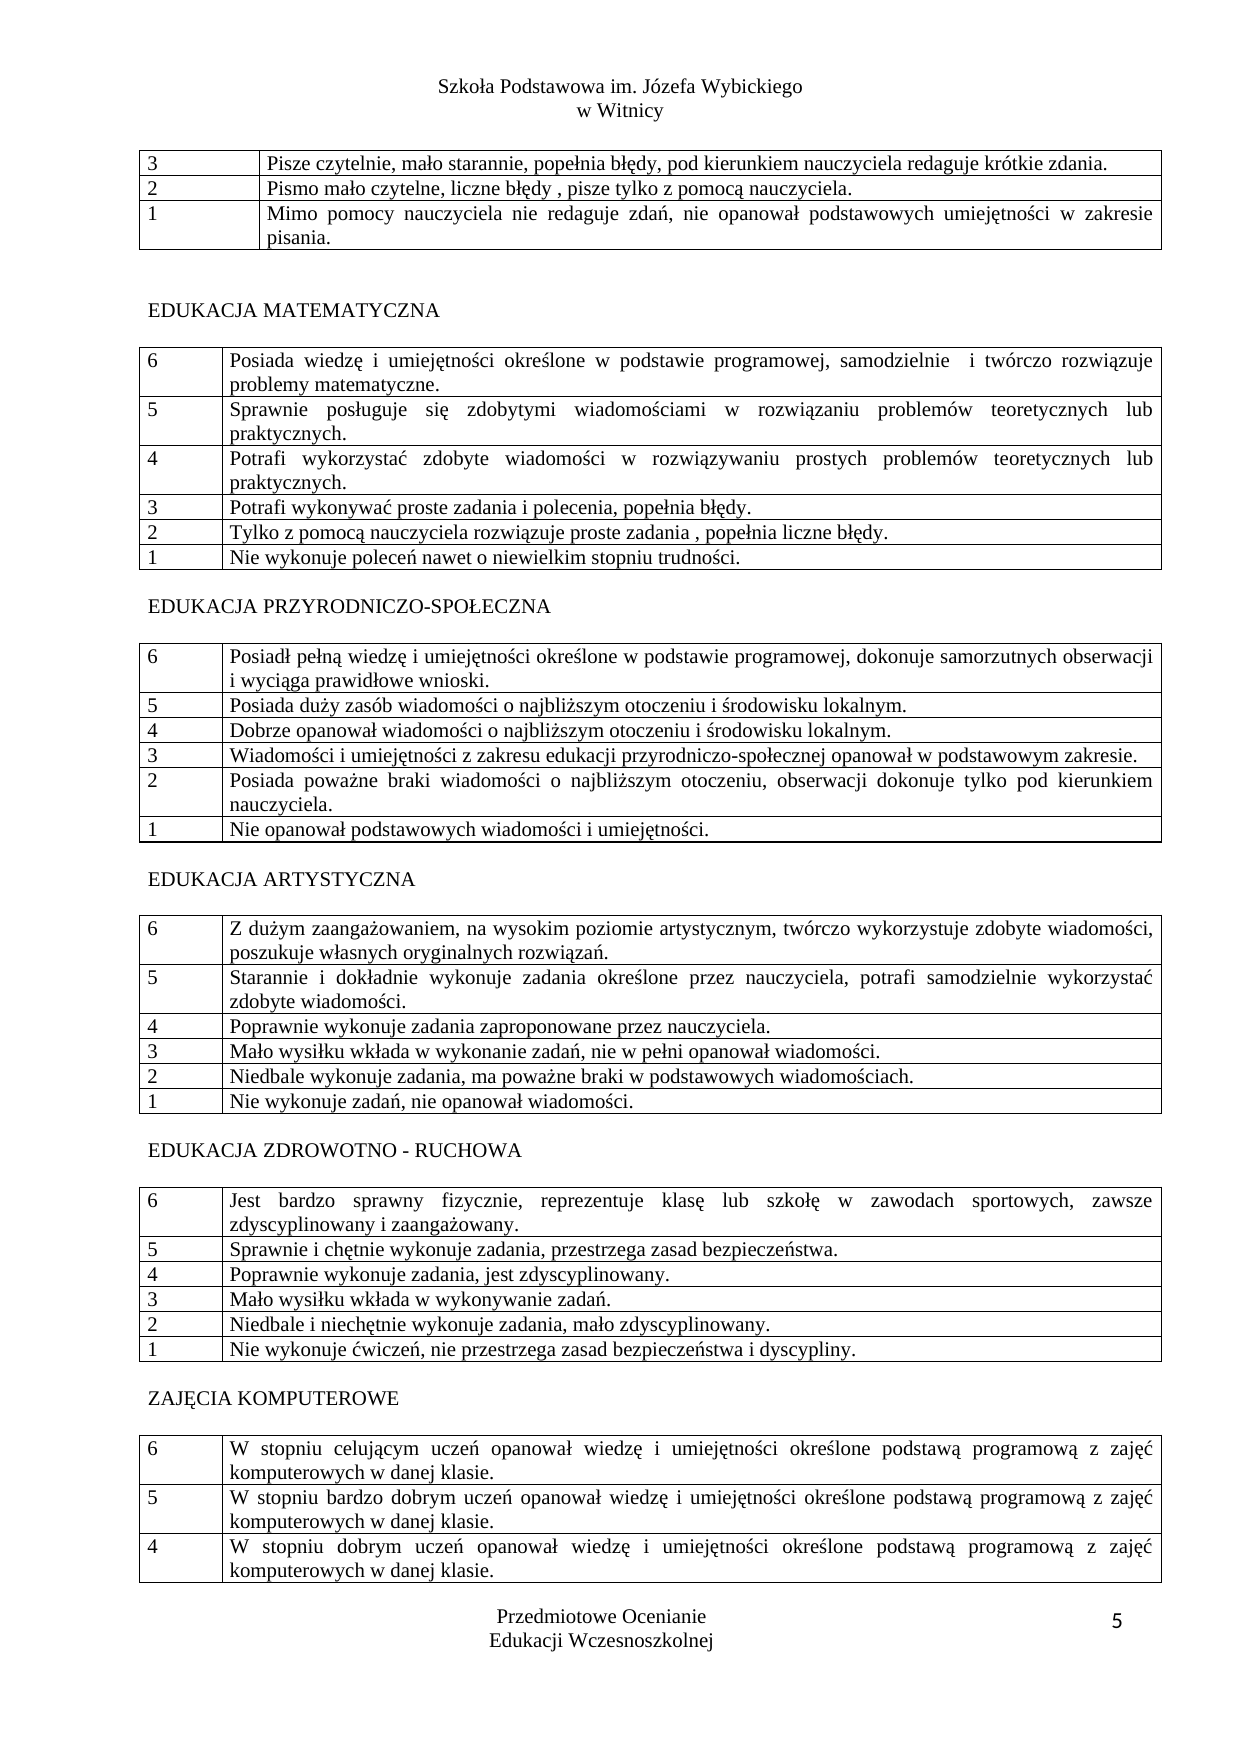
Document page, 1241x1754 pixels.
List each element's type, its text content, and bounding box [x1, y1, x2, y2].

table_cell 2 [140, 1064, 222, 1088]
table_cell 2 [140, 520, 222, 544]
table_header Posiadł pełną wiedzę i umiejętności określone w podstawie programowej, dokonuje samorzutnych obserwacji i wyciąga prawidłowe wnioski. [223, 644, 1161, 692]
table_cell Potrafi wykonywać proste zadania i polecenia, popełnia błędy. [223, 495, 1161, 519]
table_cell 4 [140, 1014, 222, 1038]
table_cell Tylko z pomocą nauczyciela rozwiązuje proste zadania , popełnia liczne błędy. [223, 520, 1161, 544]
table_cell 3 [140, 1039, 222, 1063]
table_header 6 [140, 644, 222, 692]
table_header Jest bardzo sprawny fizycznie, reprezentuje klasę lub szkołę w zawodach sportowych, zawsze zdyscyplinowany i zaangażowany. [223, 1188, 1161, 1236]
text EDUKACJA ZDROWOTNO - RUCHOWA [148, 1138, 1093, 1162]
table_cell 2 [140, 1312, 222, 1336]
table_header 6 [140, 1188, 222, 1236]
table_cell 4 [140, 1262, 222, 1286]
table_header W stopniu celującym uczeń opanował wiedzę i umiejętności określone podstawą programową z zajęć komputerowych w danej klasie. [223, 1436, 1161, 1484]
table_cell 5 [140, 1237, 222, 1261]
table_cell 3 [140, 743, 222, 767]
table_cell Pismo mało czytelne, liczne błędy , pisze tylko z pomocą nauczyciela. [260, 176, 1161, 200]
table_cell 2 [140, 176, 259, 200]
table_cell 5 [140, 693, 222, 717]
table_cell 4 [140, 1534, 222, 1582]
table_cell W stopniu dobrym uczeń opanował wiedzę i umiejętności określone podstawą programową z zajęć komputerowych w danej klasie. [223, 1534, 1161, 1582]
table_cell Nie wykonuje zadań, nie opanował wiadomości. [223, 1089, 1161, 1113]
text EDUKACJA PRZYRODNICZO-SPOŁECZNA [148, 594, 1093, 618]
table_header Posiada wiedzę i umiejętności określone w podstawie programowej, samodzielnie i twórczo rozwiązuje problemy matematyczne. [223, 348, 1161, 396]
table_cell Nie wykonuje poleceń nawet o niewielkim stopniu trudności. [223, 545, 1161, 569]
table_cell Sprawnie i chętnie wykonuje zadania, przestrzega zasad bezpieczeństwa. [223, 1237, 1161, 1261]
table_cell 1 [140, 1089, 222, 1113]
table_cell Wiadomości i umiejętności z zakresu edukacji przyrodniczo-społecznej opanował w podstawowym zakresie. [223, 743, 1161, 767]
table_cell 4 [140, 446, 222, 494]
table_header 6 [140, 1436, 222, 1484]
table_cell 5 [140, 965, 222, 1013]
table_cell Nie opanował podstawowych wiadomości i umiejętności. [223, 817, 1161, 841]
table_cell Mało wysiłku wkłada w wykonanie zadań, nie w pełni opanował wiadomości. [223, 1039, 1161, 1063]
table_cell 3 [140, 151, 259, 175]
table_header 6 [140, 348, 222, 396]
table_cell 1 [140, 201, 259, 249]
table_cell Starannie i dokładnie wykonuje zadania określone przez nauczyciela, potrafi samodzielnie wykorzystać zdobyte wiadomości. [223, 965, 1161, 1013]
table_cell Sprawnie posługuje się zdobytymi wiadomościami w rozwiązaniu problemów teoretycznych lub praktycznych. [223, 397, 1161, 445]
text ZAJĘCIA KOMPUTEROWE [148, 1386, 1093, 1410]
text EDUKACJA MATEMATYCZNA [148, 298, 1093, 322]
table_cell 2 [140, 768, 222, 816]
table_cell Pisze czytelnie, mało starannie, popełnia błędy, pod kierunkiem nauczyciela redaguje krótkie zdania. [260, 151, 1161, 175]
table_cell Dobrze opanował wiadomości o najbliższym otoczeniu i środowisku lokalnym. [223, 718, 1161, 742]
table_cell Posiada duży zasób wiadomości o najbliższym otoczeniu i środowisku lokalnym. [223, 693, 1161, 717]
table_cell 5 [140, 397, 222, 445]
table_cell Poprawnie wykonuje zadania zaproponowane przez nauczyciela. [223, 1014, 1161, 1038]
table_cell 1 [140, 1337, 222, 1361]
table_header 6 [140, 916, 222, 964]
table_cell Mało wysiłku wkłada w wykonywanie zadań. [223, 1287, 1161, 1311]
table_cell 4 [140, 718, 222, 742]
table_cell 1 [140, 817, 222, 841]
text EDUKACJA ARTYSTYCZNA [148, 866, 1093, 891]
table_cell Niedbale i niechętnie wykonuje zadania, mało zdyscyplinowany. [223, 1312, 1161, 1336]
table_header Z dużym zaangażowaniem, na wysokim poziomie artystycznym, twórczo wykorzystuje zdobyte wiadomości, poszukuje własnych oryginalnych rozwiązań. [223, 916, 1161, 964]
table_cell Posiada poważne braki wiadomości o najbliższym otoczeniu, obserwacji dokonuje tylko pod kierunkiem nauczyciela. [223, 768, 1161, 816]
table_cell 3 [140, 1287, 222, 1311]
table_cell 1 [140, 545, 222, 569]
table_cell Niedbale wykonuje zadania, ma poważne braki w podstawowych wiadomościach. [223, 1064, 1161, 1088]
table_cell Potrafi wykorzystać zdobyte wiadomości w rozwiązywaniu prostych problemów teoretycznych lub praktycznych. [223, 446, 1161, 494]
table_cell W stopniu bardzo dobrym uczeń opanował wiedzę i umiejętności określone podstawą programową z zajęć komputerowych w danej klasie. [223, 1485, 1161, 1533]
table_cell Poprawnie wykonuje zadania, jest zdyscyplinowany. [223, 1262, 1161, 1286]
table_cell 5 [140, 1485, 222, 1533]
table_cell Nie wykonuje ćwiczeń, nie przestrzega zasad bezpieczeństwa i dyscypliny. [223, 1337, 1161, 1361]
table_cell Mimo pomocy nauczyciela nie redaguje zdań, nie opanował podstawowych umiejętności w zakresie pisania. [260, 201, 1161, 249]
table_cell 3 [140, 495, 222, 519]
